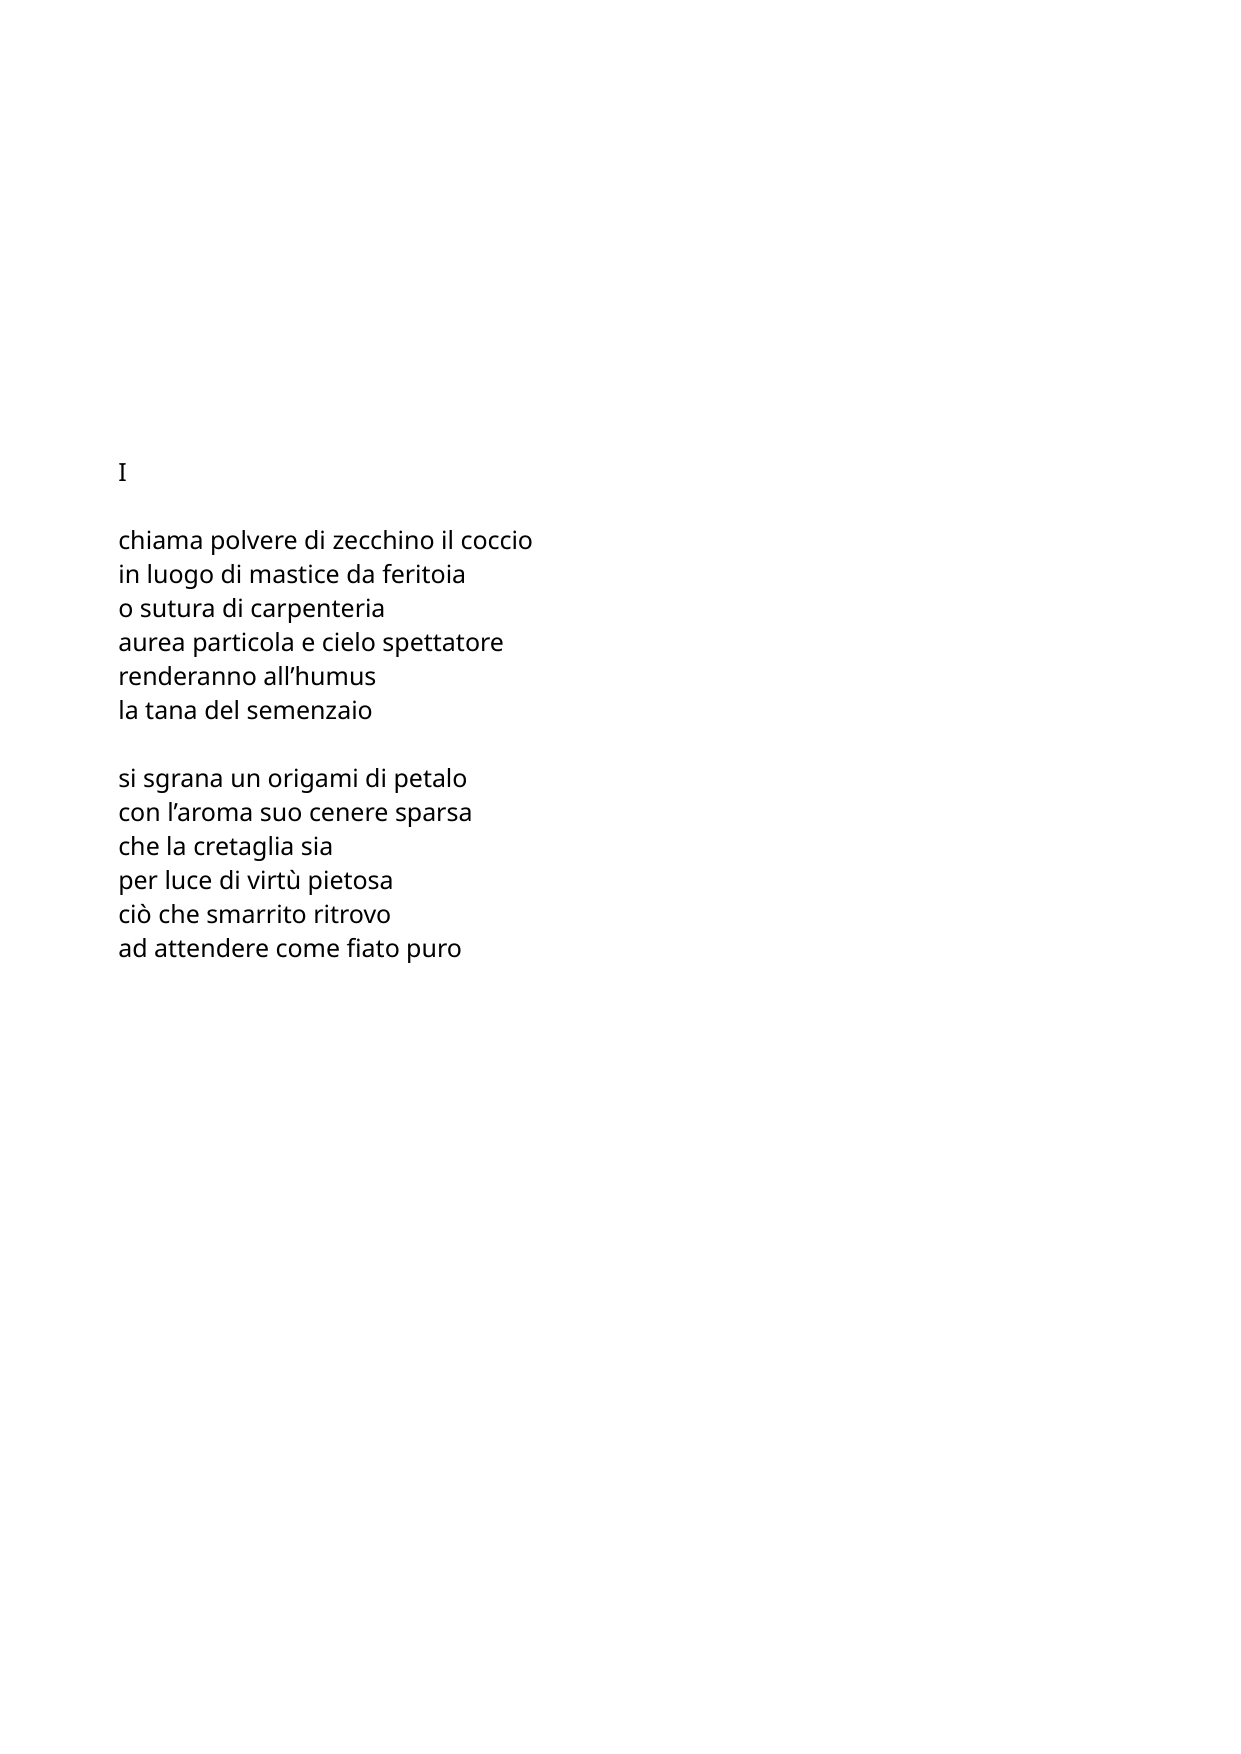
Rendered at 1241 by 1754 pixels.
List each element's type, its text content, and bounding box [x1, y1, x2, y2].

text per luce di virtù pietosa [118, 863, 1122, 897]
text o sutura di carpenteria [118, 590, 1122, 624]
text con l’aroma suo cenere sparsa [118, 795, 1122, 829]
text la tana del semenzaio [118, 693, 1122, 727]
text aurea particola e cielo spettatore [118, 624, 1122, 658]
text che la cretaglia sia [118, 829, 1122, 863]
text si sgrana un origami di petalo [118, 761, 1122, 795]
text renderanno all’humus [118, 658, 1122, 693]
text ad attendere come fiato puro [118, 931, 1122, 965]
text chiama polvere di zecchino il coccio [118, 522, 1122, 556]
text ciò che smarrito ritrovo [118, 897, 1122, 931]
text in luogo di mastice da feritoia [118, 556, 1122, 590]
text I [118, 454, 1122, 488]
